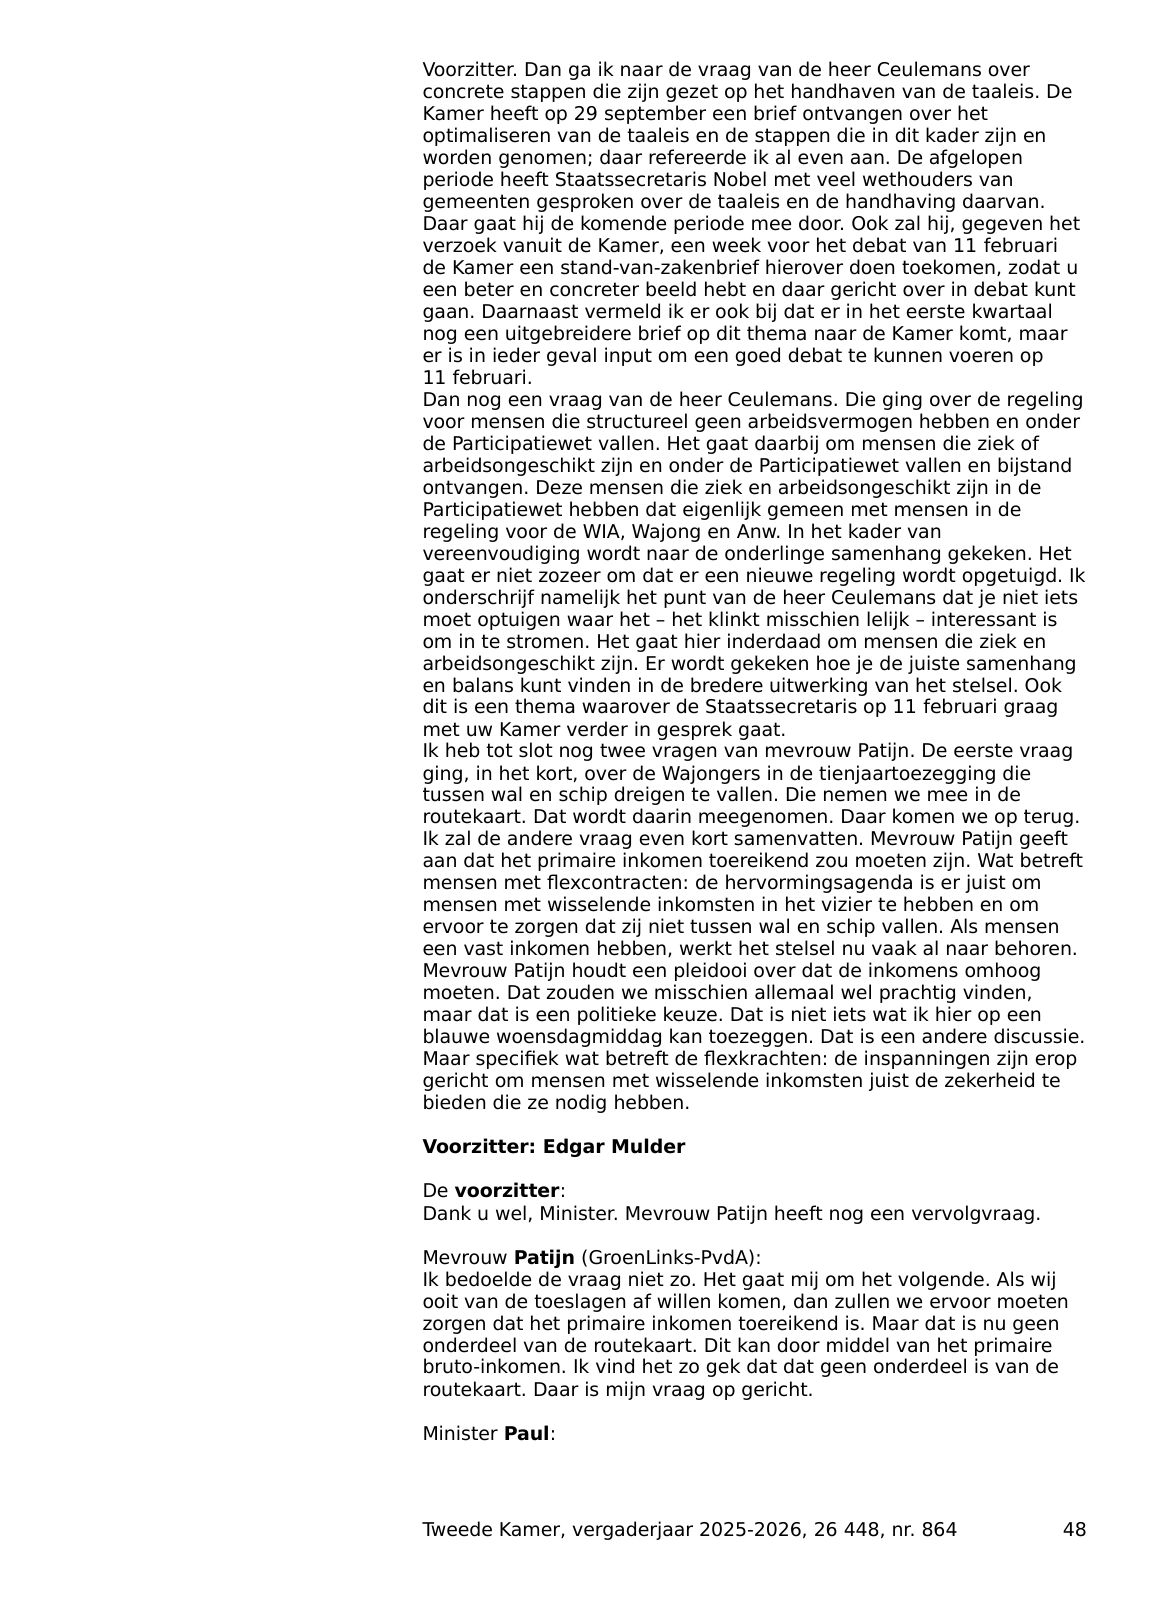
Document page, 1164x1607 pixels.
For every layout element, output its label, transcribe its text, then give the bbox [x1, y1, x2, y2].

text Ik zal de andere vraag even kort samenvatten. Mevrouw Patijn geeft aan dat het primaire inkomen toereikend zou moeten zijn. Wat betreft mensen met flexcontracten: de hervormingsagenda is er juist om mensen met wisselende inkomsten in het vizier te hebben en om ervoor te zorgen dat zij niet tussen wal en schip vallen. Als mensen een vast inkomen hebben, werkt het stelsel nu vaak al naar behoren. Mevrouw Patijn houdt een pleidooi over dat de inkomens omhoog moeten. Dat zouden we misschien allemaal wel prachtig vinden, maar dat is een politieke keuze. Dat is niet iets wat ik hier op een blauwe woensdagmiddag kan toezeggen. Dat is een andere discussie. Maar specifiek wat betreft de flexkrachten: de inspanningen zijn erop gericht om mensen met wisselende inkomsten juist de zekerheid te bieden die ze nodig hebben. [422, 828, 1087, 1114]
text Dan nog een vraag van de heer Ceulemans. Die ging over de regeling voor mensen die structureel geen arbeidsvermogen hebben en onder de Participatiewet vallen. Het gaat daarbij om mensen die ziek of arbeidsongeschikt zijn en onder de Participatiewet vallen en bijstand ontvangen. Deze mensen die ziek en arbeidsongeschikt zijn in de Participatiewet hebben dat eigenlijk gemeen met mensen in de regeling voor de WIA, Wajong en Anw. In het kader van vereenvoudiging wordt naar de onderlinge samenhang gekeken. Het gaat er niet zozeer om dat er een nieuwe regeling wordt opgetuigd. Ik onderschrijf namelijk het punt van de heer Ceulemans dat je niet iets moet optuigen waar het – het klinkt misschien lelijk – interessant is om in te stromen. Het gaat hier inderdaad om mensen die ziek en arbeidsongeschikt zijn. Er wordt gekeken hoe je de juiste samenhang en balans kunt vinden in de bredere uitwerking van het stelsel. Ook dit is een thema waarover de Staatssecretaris op 11 februari graag met uw Kamer verder in gesprek gaat. [422, 389, 1087, 740]
text Minister Paul: [422, 1423, 1087, 1444]
text Ik bedoelde de vraag niet zo. Het gaat mij om het volgende. Als wij ooit van de toeslagen af willen komen, dan zullen we ervoor moeten zorgen dat het primaire inkomen toereikend is. Maar dat is nu geen onderdeel van de routekaart. Dit kan door middel van het primaire bruto-inkomen. Ik vind het zo gek dat dat geen onderdeel is van de routekaart. Daar is mijn vraag op gericht. [422, 1268, 1087, 1400]
subtitle Voorzitter: Edgar Mulder [422, 1136, 1087, 1158]
text Dank u wel, Minister. Mevrouw Patijn heeft nog een vervolgvraag. [422, 1202, 1087, 1224]
text Mevrouw Patijn (GroenLinks-PvdA): [422, 1247, 1087, 1268]
text De voorzitter: [422, 1180, 1087, 1202]
text Voorzitter. Dan ga ik naar de vraag van de heer Ceulemans over concrete stappen die zijn gezet op het handhaven van de taaleis. De Kamer heeft op 29 september een brief ontvangen over het optimaliseren van de taaleis en de stappen die in dit kader zijn en worden genomen; daar refereerde ik al even aan. De afgelopen periode heeft Staatssecretaris Nobel met veel wethouders van gemeenten gesproken over de taaleis en de handhaving daarvan. Daar gaat hij de komende periode mee door. Ook zal hij, gegeven het verzoek vanuit de Kamer, een week voor het debat van 11 februari de Kamer een stand-van-zakenbrief hierover doen toekomen, zodat u een beter en concreter beeld hebt en daar gericht over in debat kunt gaan. Daarnaast vermeld ik er ook bij dat er in het eerste kwartaal nog een uitgebreidere brief op dit thema naar de Kamer komt, maar er is in ieder geval input om een goed debat te kunnen voeren op 11 februari. [422, 59, 1087, 389]
text Ik heb tot slot nog twee vragen van mevrouw Patijn. De eerste vraag ging, in het kort, over de Wajongers in de tienjaartoezegging die tussen wal en schip dreigen te vallen. Die nemen we mee in de routekaart. Dat wordt daarin meegenomen. Daar komen we op terug. [422, 740, 1087, 828]
